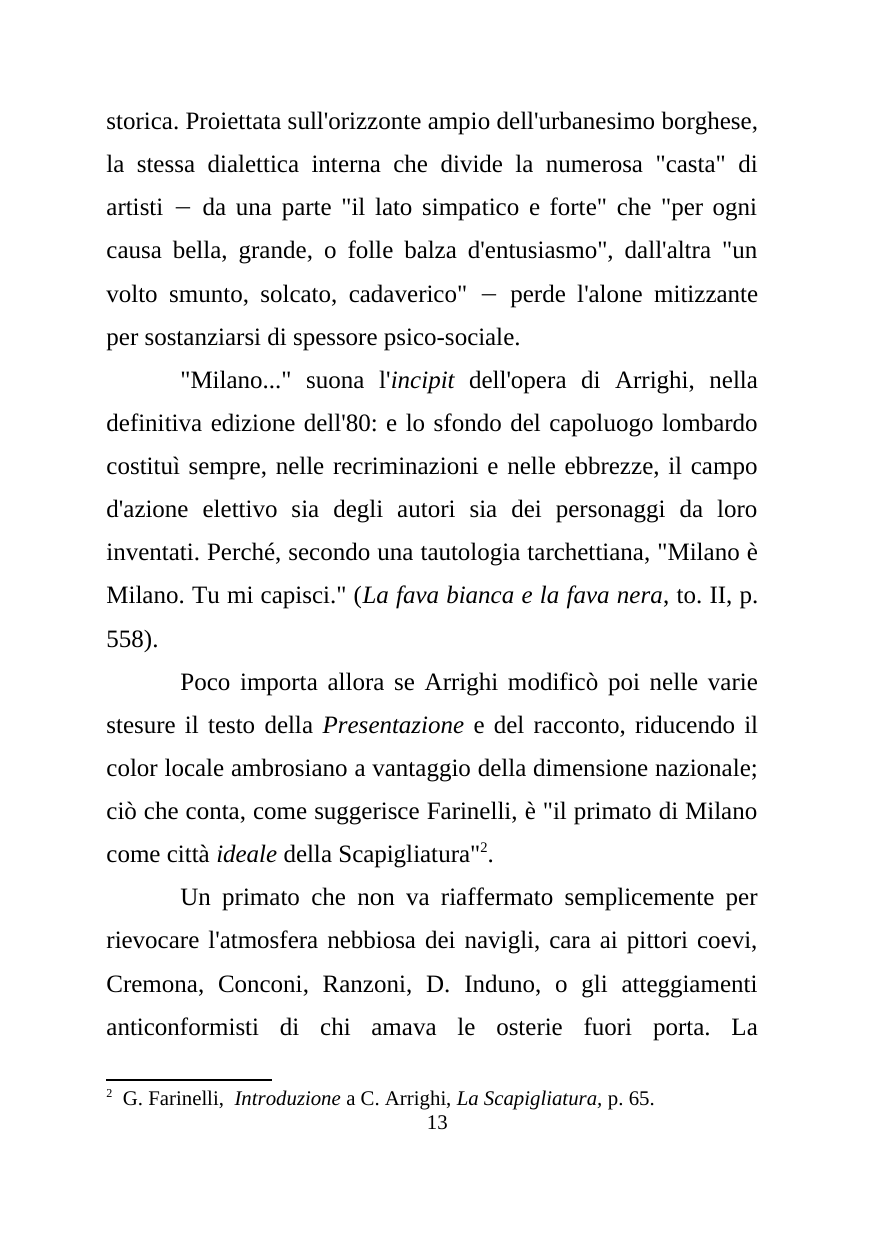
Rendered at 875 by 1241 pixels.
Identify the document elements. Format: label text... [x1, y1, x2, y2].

text Poco importa allora se Arrighi modificò poi nelle varie stesure il testo della Presentazione e del racconto, riducendo il color locale ambrosiano a vantaggio della dimensione nazionale; ciò che conta, come suggerisce Farinelli, è "il primato di Milano come città ideale della Scapigliatura". [106, 667, 758, 868]
text storica. Proiettata sull'orizzonte ampio dell'urbanesimo borghese, la stessa dialettica interna che divide la numerosa "casta" di artisti ¾ da una parte "il lato simpatico e forte" che "per ogni causa bella, grande, o folle balza d'entusiasmo", dall'altra "un volto smunto, solcato, cadaverico" ¾ perde l'alone mitizzante per sostanziarsi di spessore psico-sociale. [106, 106, 758, 351]
text Un primato che non va riaffermato semplicemente per rievocare l'atmosfera nebbiosa dei navigli, cara ai pittori coevi, Cremona, Conconi, Ranzoni, D. Induno, o gli atteggiamenti anticonformisti di chi amava le osterie fuori porta. La [106, 882, 758, 1041]
text "Milano..." suona l'incipit dell'opera di Arrighi, nella definitiva edizione dell'80: e lo sfondo del capoluogo lombardo costituì sempre, nelle recriminazioni e nelle ebbrezze, il campo d'azione elettivo sia degli autori sia dei personaggi da loro inventati. Perché, secondo una tautologia tarchettiana, "Milano è Milano. Tu mi capisci." (La fava bianca e la fava nera, to. II, p. 558). [106, 365, 758, 652]
text G. Farinelli, Introduzione a C. Arrighi, La Scapigliatura, p. 65. [106, 1086, 768, 1110]
